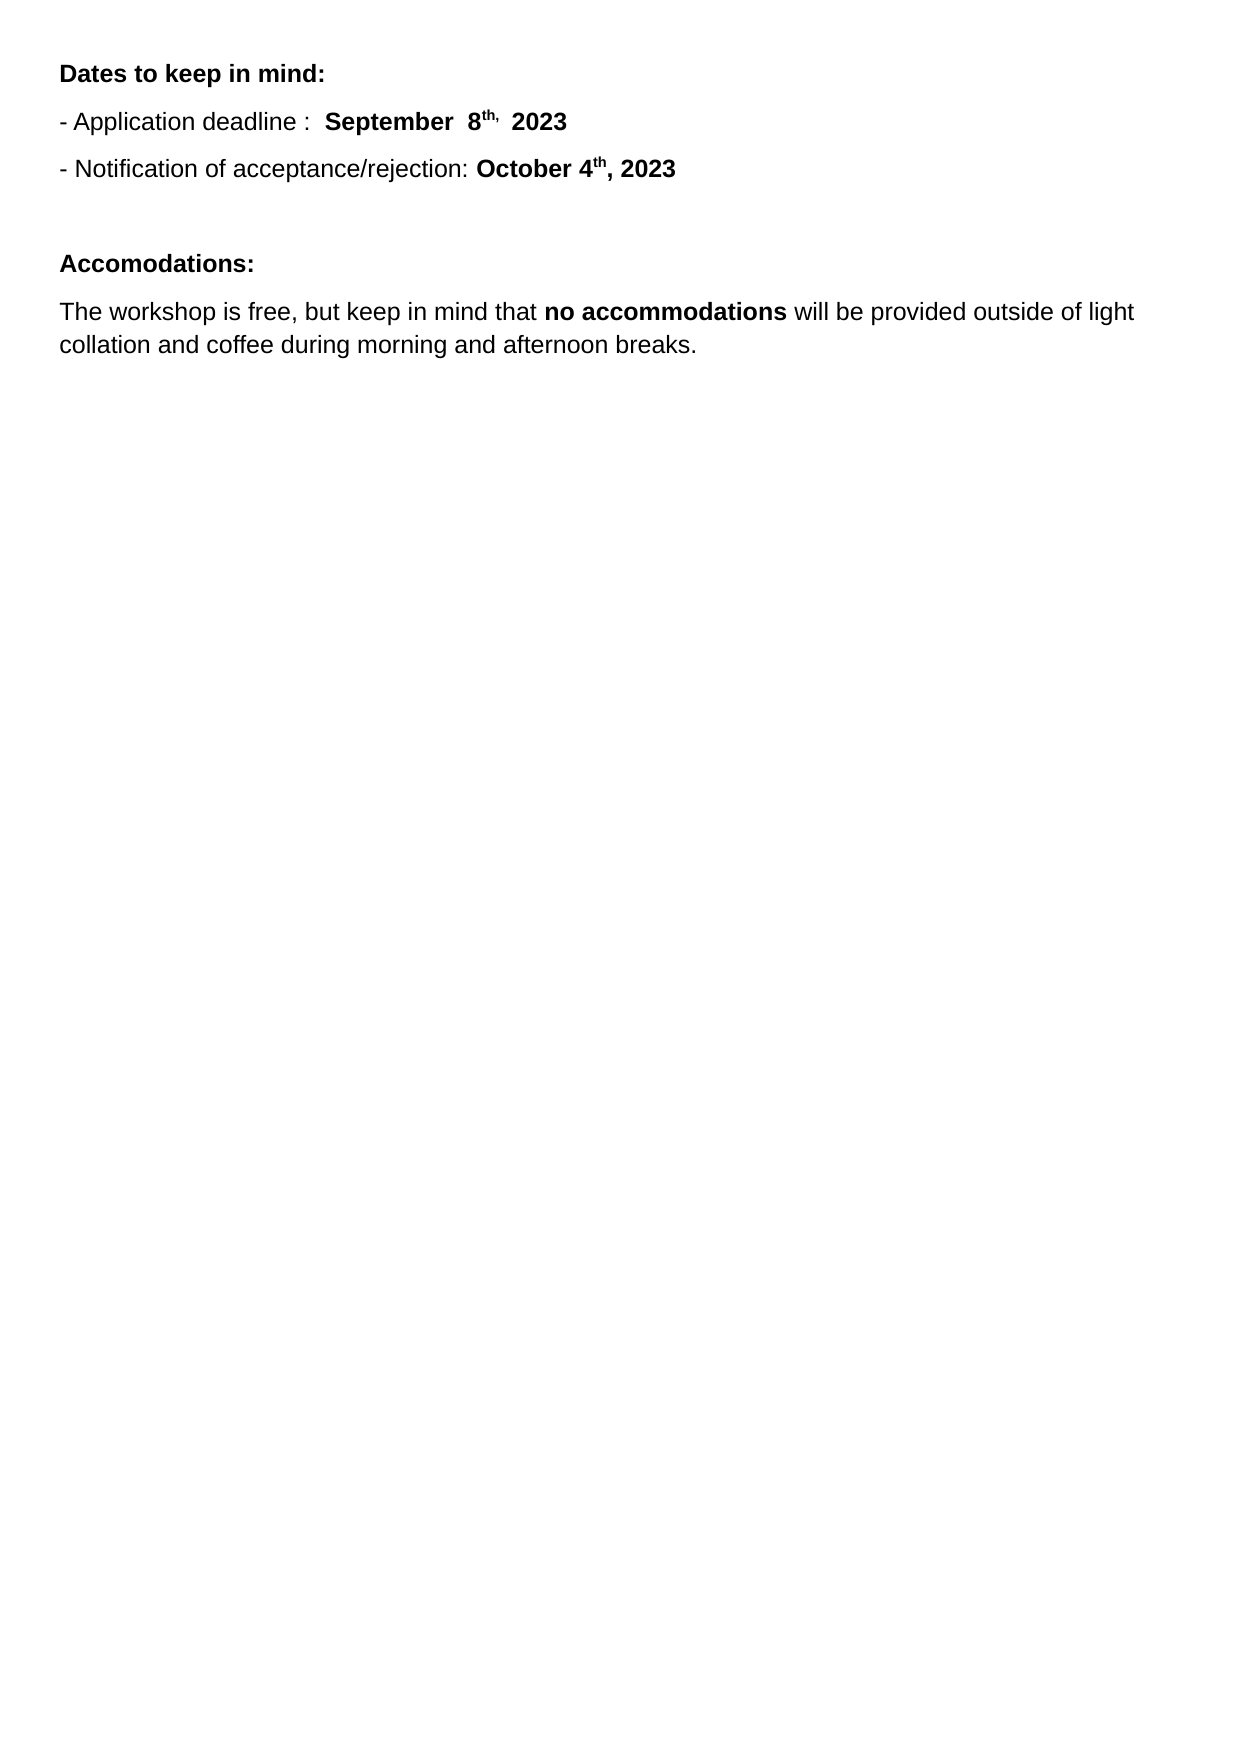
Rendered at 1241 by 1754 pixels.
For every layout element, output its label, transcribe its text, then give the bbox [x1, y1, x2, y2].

text The workshop is free, but keep in mind that no accommodations will be provided outside of light collation and coffee during morning and afternoon breaks. [59, 297, 1181, 359]
text Accomodations: [59, 249, 1181, 278]
text Dates to keep in mind: [59, 59, 1181, 88]
text - Application deadline : September 8th, 2023 [59, 107, 1181, 135]
text - Notification of acceptance/rejection: October 4th, 2023 [59, 154, 1181, 183]
